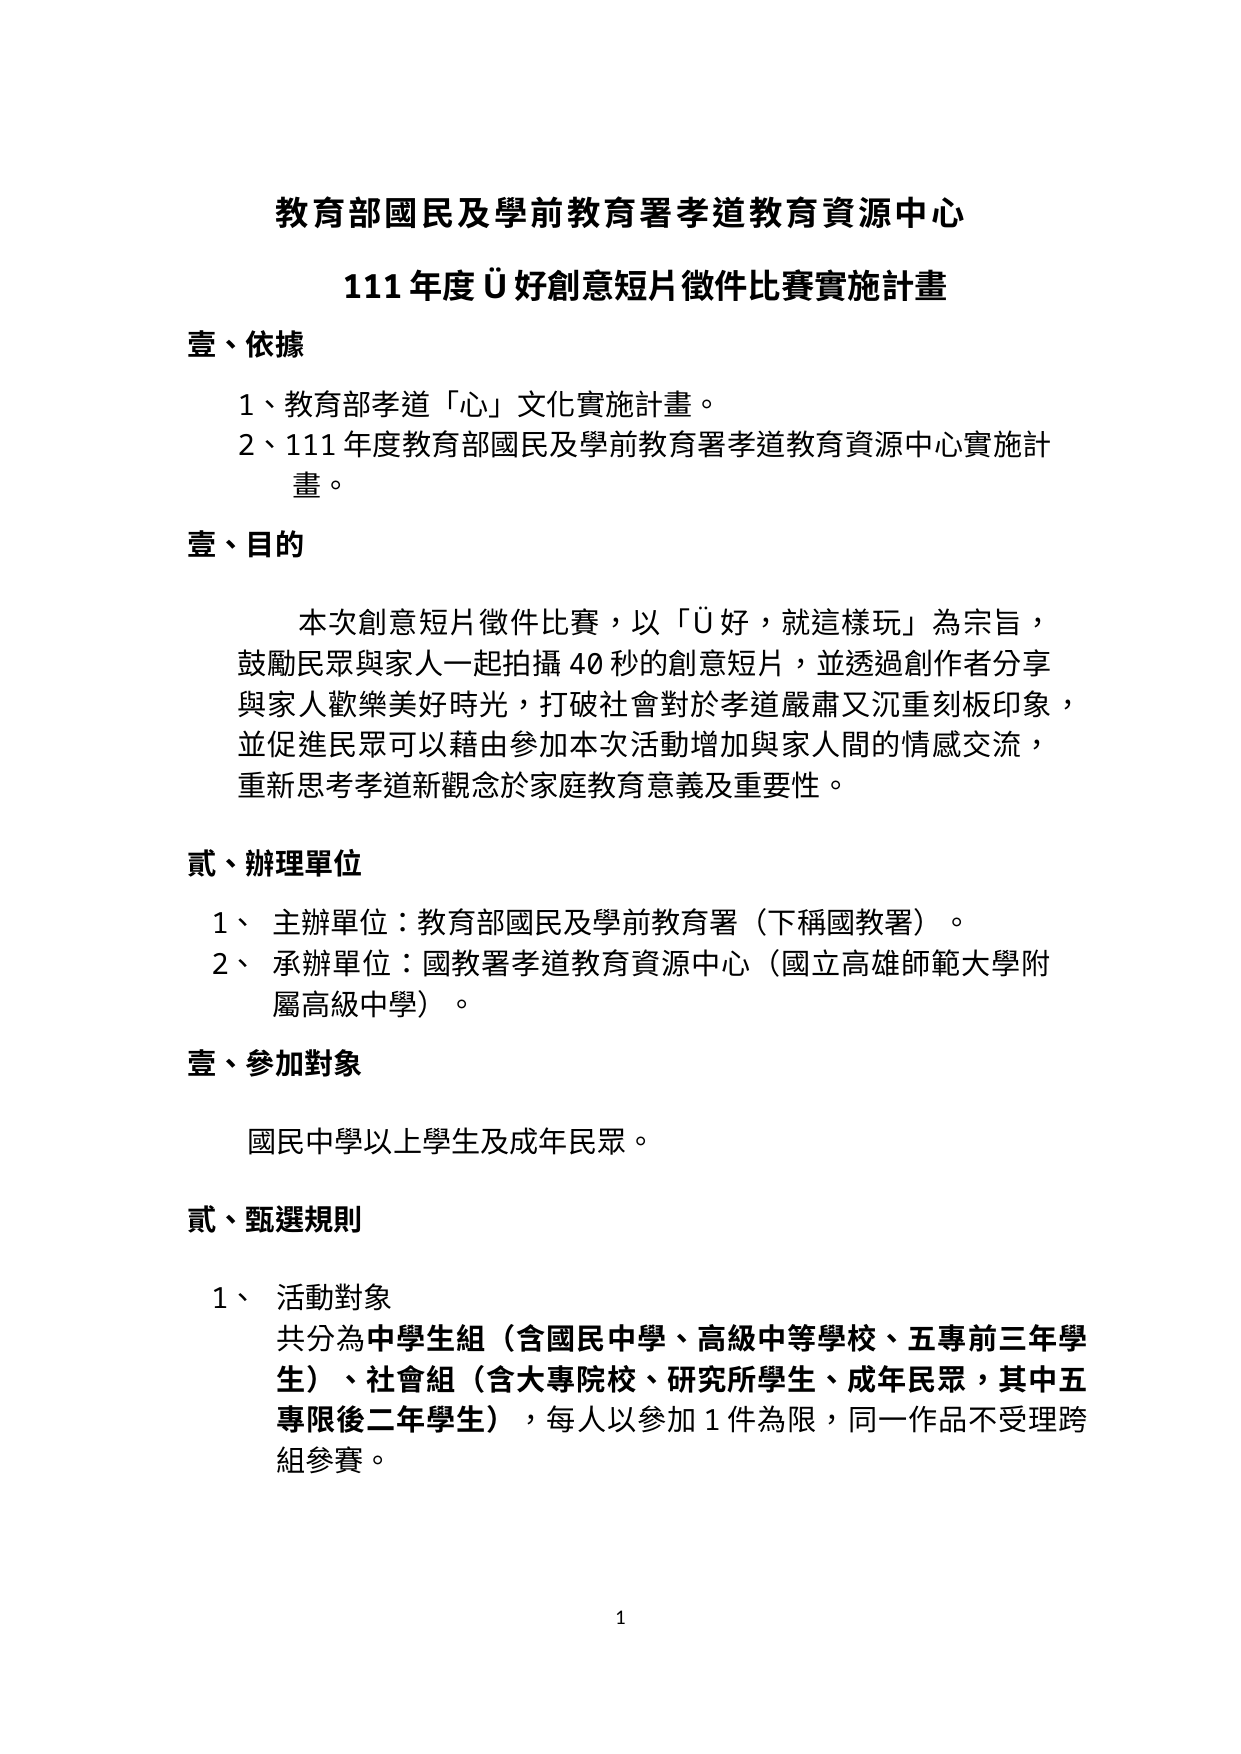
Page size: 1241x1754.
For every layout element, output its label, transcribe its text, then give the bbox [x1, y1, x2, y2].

list 111年度教育部國民及學前教育署孝道教育資源中心實施計畫。 [237, 423, 1053, 504]
list 依據 [187, 323, 1053, 364]
text 國民中學以上學生及成年民眾。 [247, 1120, 1053, 1161]
list 甄選規則 [187, 1198, 1053, 1239]
list 參加對象 [187, 1042, 1053, 1083]
text 共分為中學生組（含國民中學、高級中等學校、五專前三年學生）、社會組（含大專院校、研究所學生、成年民眾，其中五專限後二年學生），每人以參加1件為限，同一作品不受理跨組參賽。 [276, 1317, 1088, 1479]
list 辦理單位 [187, 842, 1053, 883]
list 目的 [187, 523, 1053, 564]
text 111年度Ü好創意短片徵件比賽實施計畫 [237, 242, 1053, 304]
list 教育部孝道「心」文化實施計畫。 [237, 383, 1053, 423]
text 本次創意短片徵件比賽，以「Ü好，就這樣玩」為宗旨，鼓勵民眾與家人一起拍攝40秒的創意短片，並透過創作者分享與家人歡樂美好時光，打破社會對於孝道嚴肅又沉重刻板印象，並促進民眾可以藉由參加本次活動增加與家人間的情感交流，重新思考孝道新觀念於家庭教育意義及重要性。 [237, 601, 1053, 804]
list 活動對象 [211, 1276, 1053, 1317]
list 承辦單位：國教署孝道教育資源中心（國立高雄師範大學附屬高級中學）。 [211, 942, 1053, 1023]
list 主辦單位：教育部國民及學前教育署（下稱國教署）。 [211, 901, 1053, 942]
text 教育部國民及學前教育署孝道教育資源中心 [187, 169, 1053, 232]
